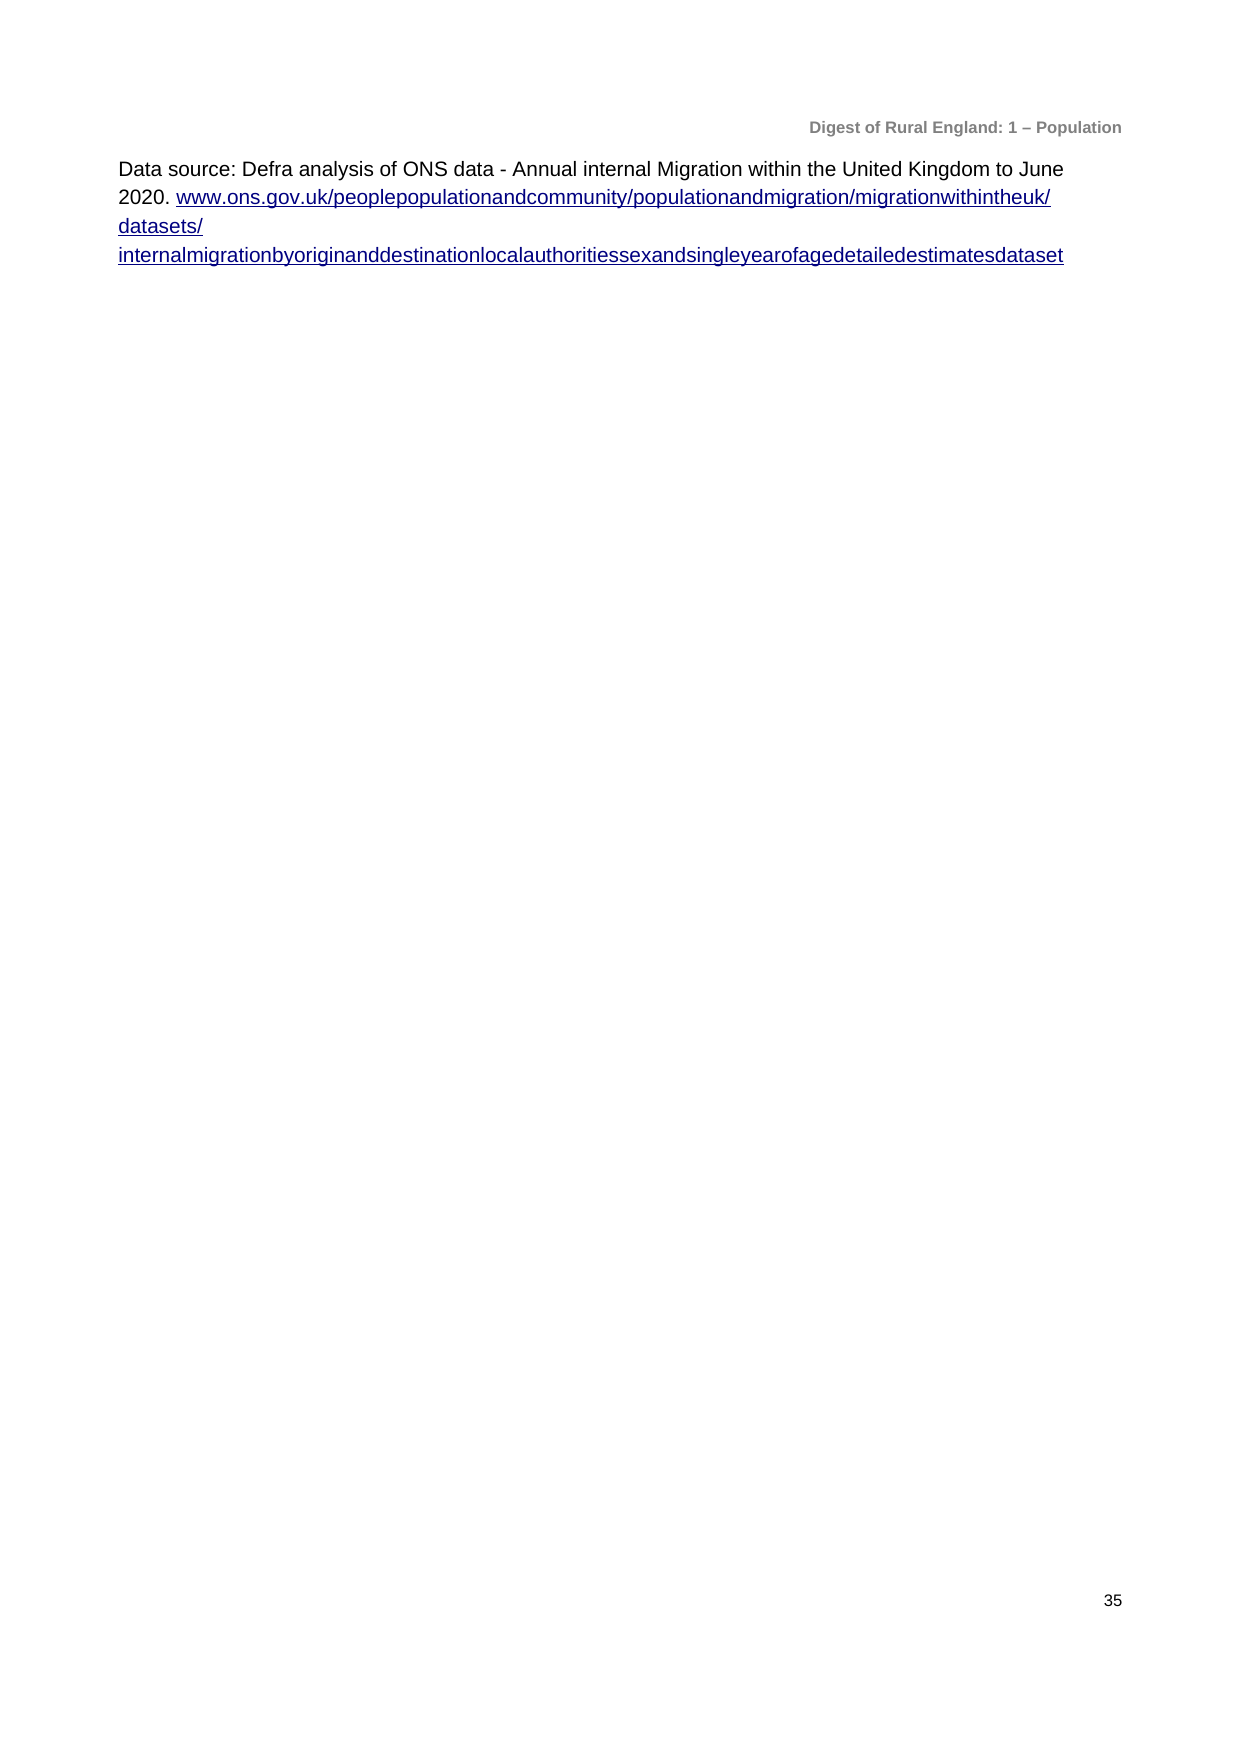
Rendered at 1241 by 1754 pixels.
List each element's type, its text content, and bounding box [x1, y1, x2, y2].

text Data source: Defra analysis of ONS data - Annual internal Migration within the United Kingdom to June 2020. www.ons.gov.uk/peoplepopulationandcommunity/populationandmigration/migrationwithintheuk/datasets/internalmigrationbyoriginanddestinationlocalauthoritiessexandsingleyearofagedetailedestimatesdataset [118, 156, 1122, 267]
